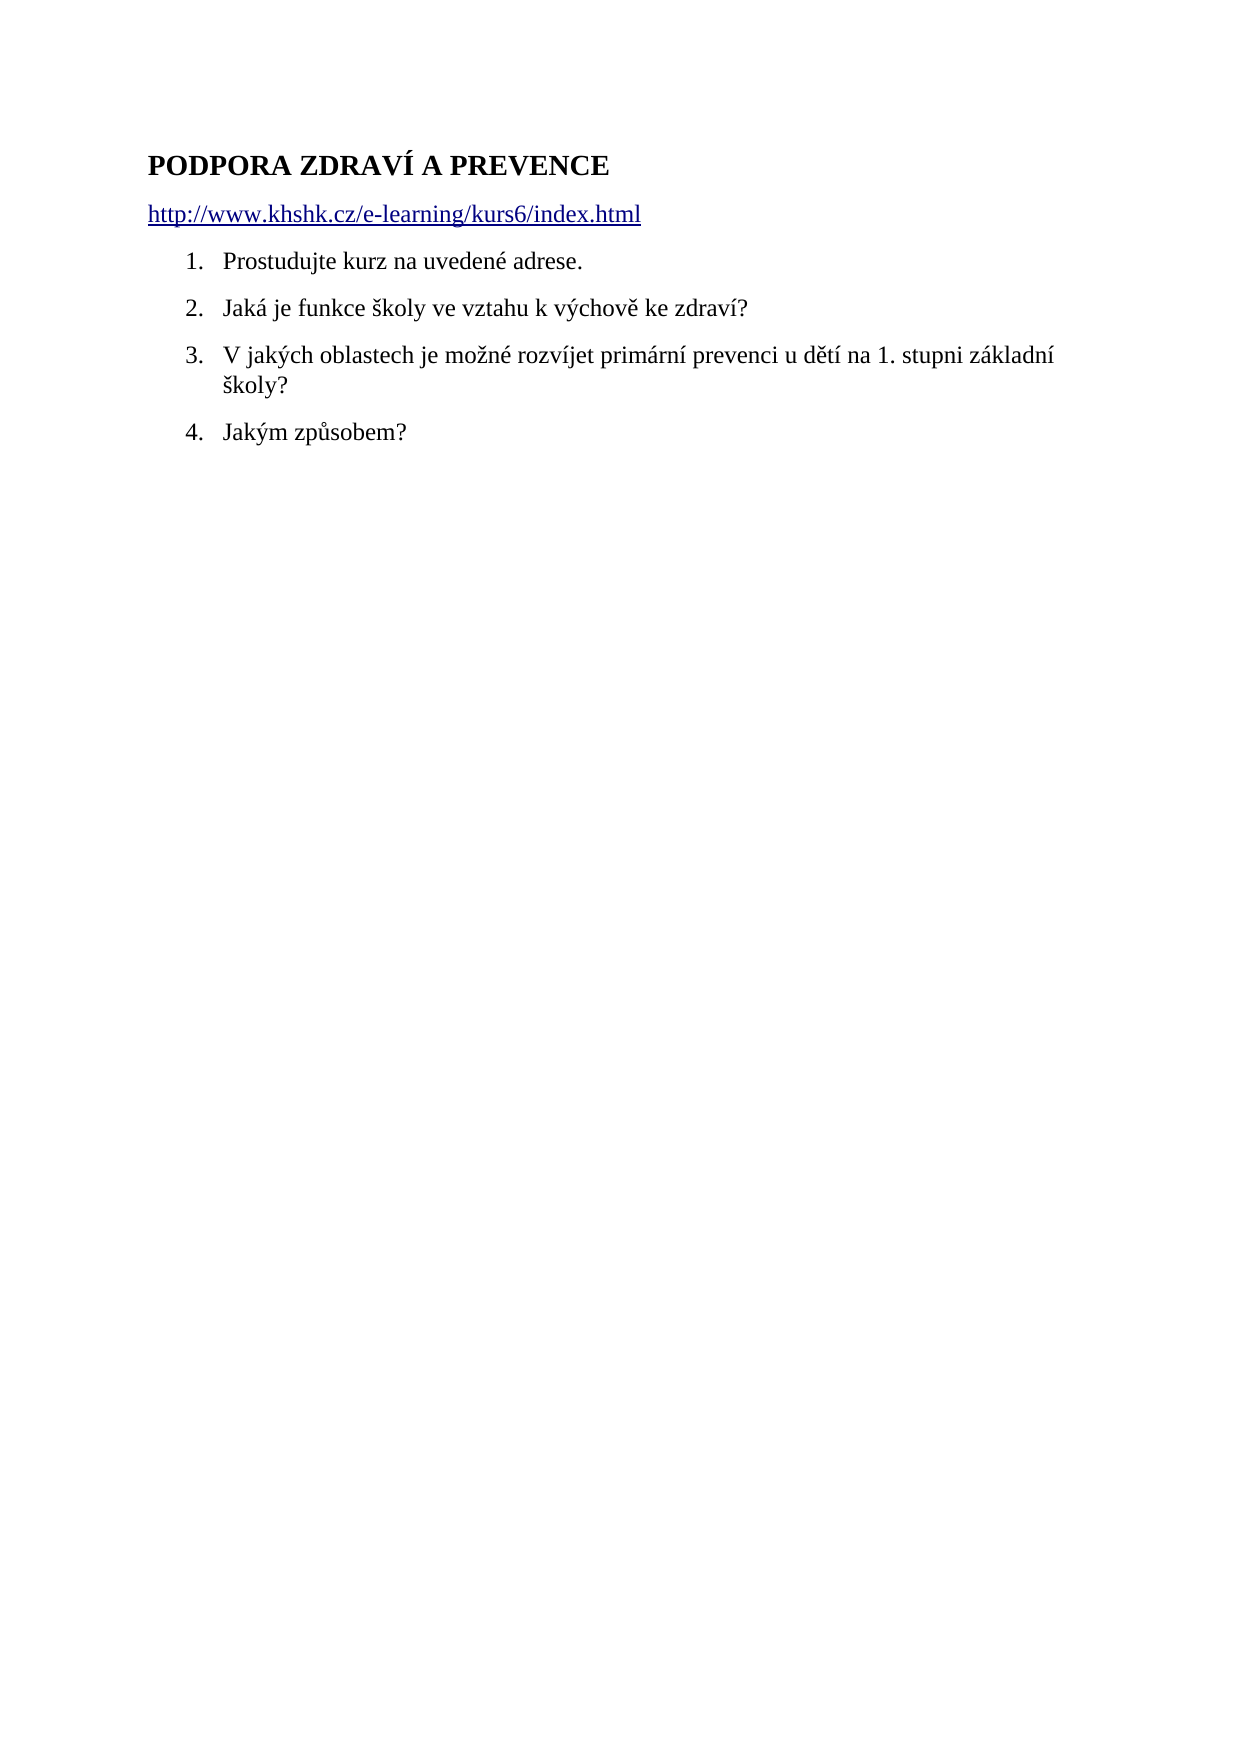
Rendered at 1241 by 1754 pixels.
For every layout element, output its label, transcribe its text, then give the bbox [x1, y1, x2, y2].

text PODPORA ZDRAVÍ A PREVENCE [148, 148, 1093, 181]
text http://www.khshk.cz/e-learning/kurs6/index.html [148, 199, 1093, 228]
list Jakým způsobem? [185, 417, 1093, 445]
list V jakých oblastech je možné rozvíjet primární prevenci u dětí na 1. stupni základní školy? [185, 340, 1093, 399]
list Jaká je funkce školy ve vztahu k výchově ke zdraví? [185, 293, 1093, 322]
list Prostudujte kurz na uvedené adrese. [185, 246, 1093, 275]
